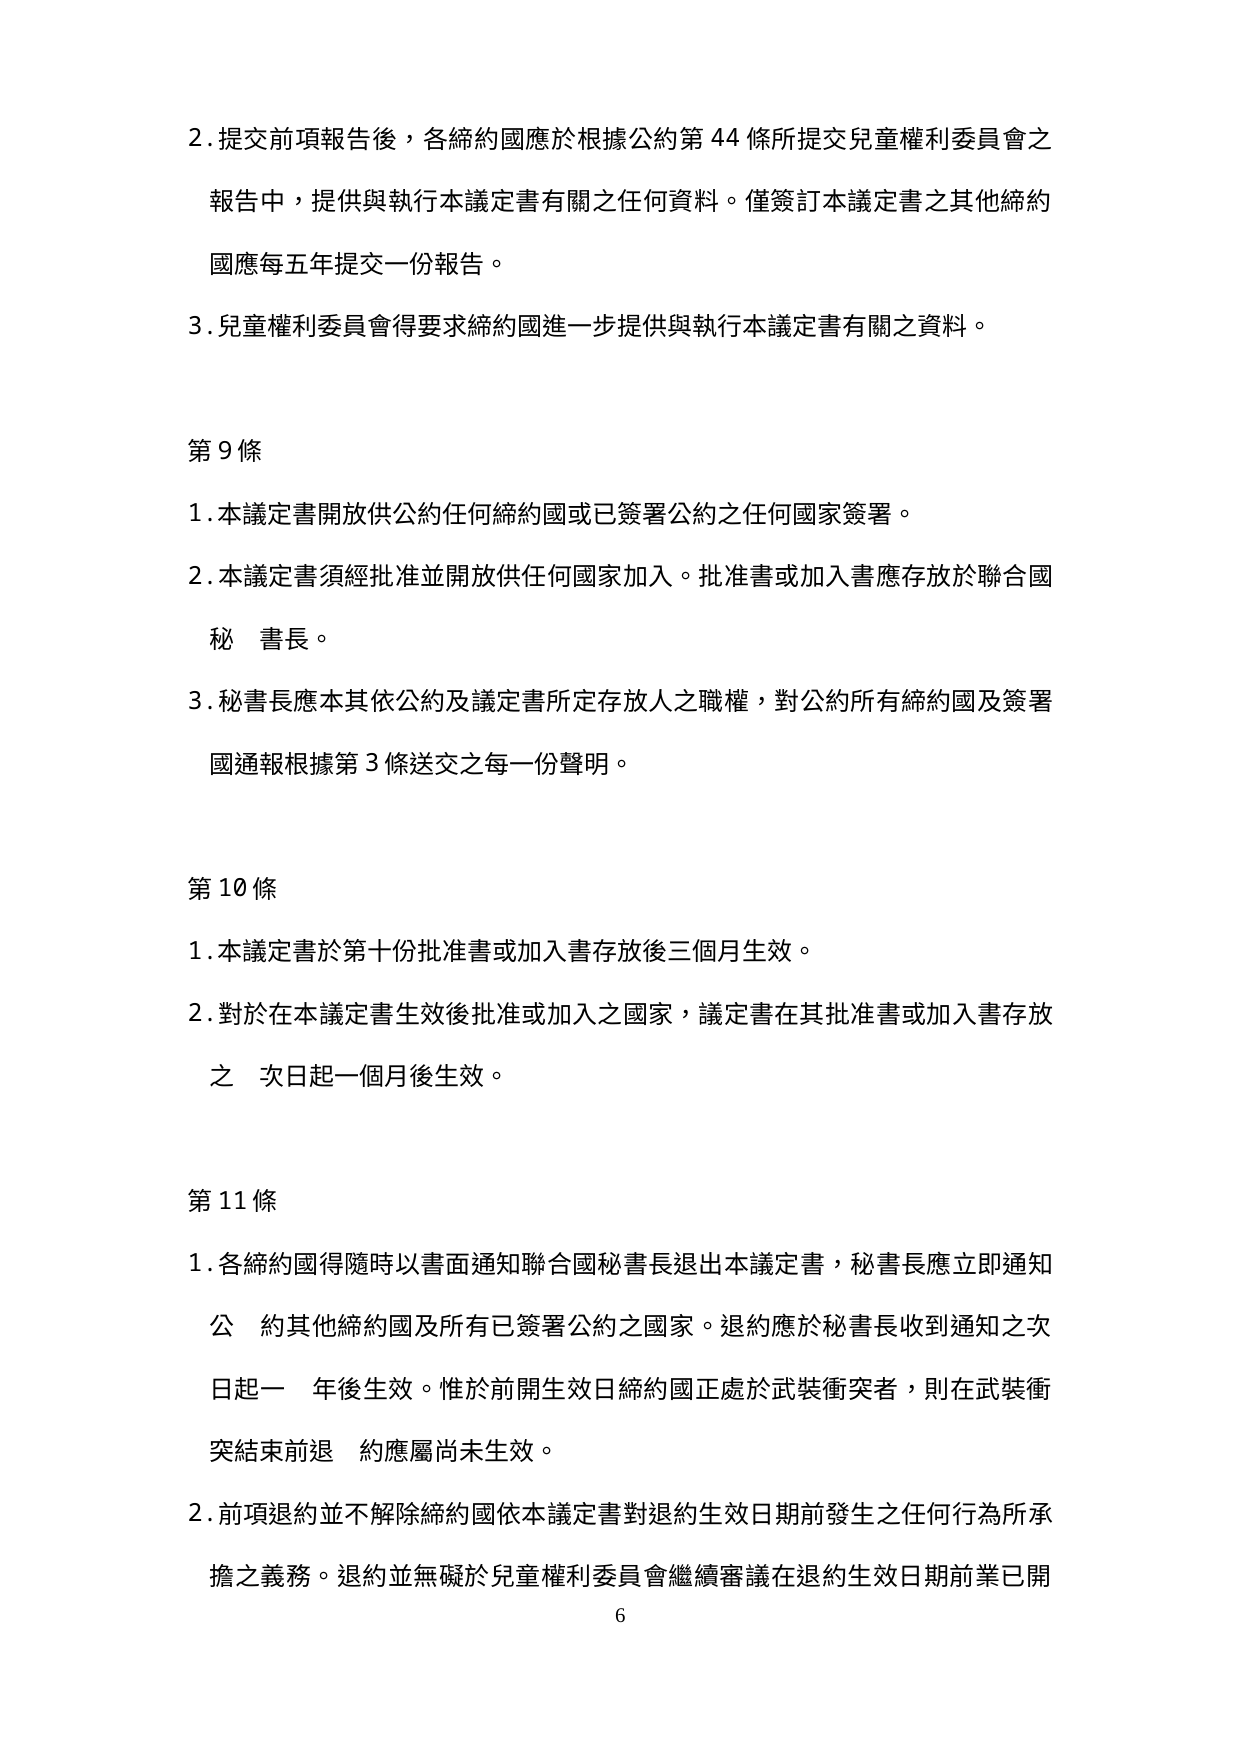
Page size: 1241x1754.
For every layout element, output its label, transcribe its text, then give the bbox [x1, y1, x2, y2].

text 1.本議定書於第十份批准書或加入書存放後三個月生效。 [187, 908, 1053, 971]
text 2.提交前項報告後，各締約國應於根據公約第44條所提交兒童權利委員會之報告中，提供與執行本議定書有關之任何資料。僅簽訂本議定書之其他締約國應每五年提交一份報告。 [187, 96, 1053, 283]
text 3.秘書長應本其依公約及議定書所定存放人之職權，對公約所有締約國及簽署國通報根據第3條送交之每一份聲明。 [187, 658, 1053, 783]
text 2.本議定書須經批准並開放供任何國家加入。批准書或加入書應存放於聯合國秘 書長。 [187, 533, 1053, 658]
text 1.本議定書開放供公約任何締約國或已簽署公約之任何國家簽署。 [187, 471, 1053, 533]
text 第10條 [187, 846, 1053, 908]
text 2.前項退約並不解除締約國依本議定書對退約生效日期前發生之任何行為所承 擔之義務。退約並無礙於兒童權利委員會繼續審議在退約生效日期前業已開 [187, 1471, 1053, 1596]
text 第11條 [187, 1158, 1053, 1221]
text 1.各締約國得隨時以書面通知聯合國秘書長退出本議定書，秘書長應立即通知公 約其他締約國及所有已簽署公約之國家。退約應於秘書長收到通知之次日起一 年後生效。惟於前開生效日締約國正處於武裝衝突者，則在武裝衝突結束前退 約應屬尚未生效。 [187, 1221, 1053, 1471]
text 3.兒童權利委員會得要求締約國進一步提供與執行本議定書有關之資料。 [187, 283, 1053, 346]
text 第9條 [187, 408, 1053, 471]
text 2.對於在本議定書生效後批准或加入之國家，議定書在其批准書或加入書存放之 次日起一個月後生效。 [187, 971, 1053, 1096]
